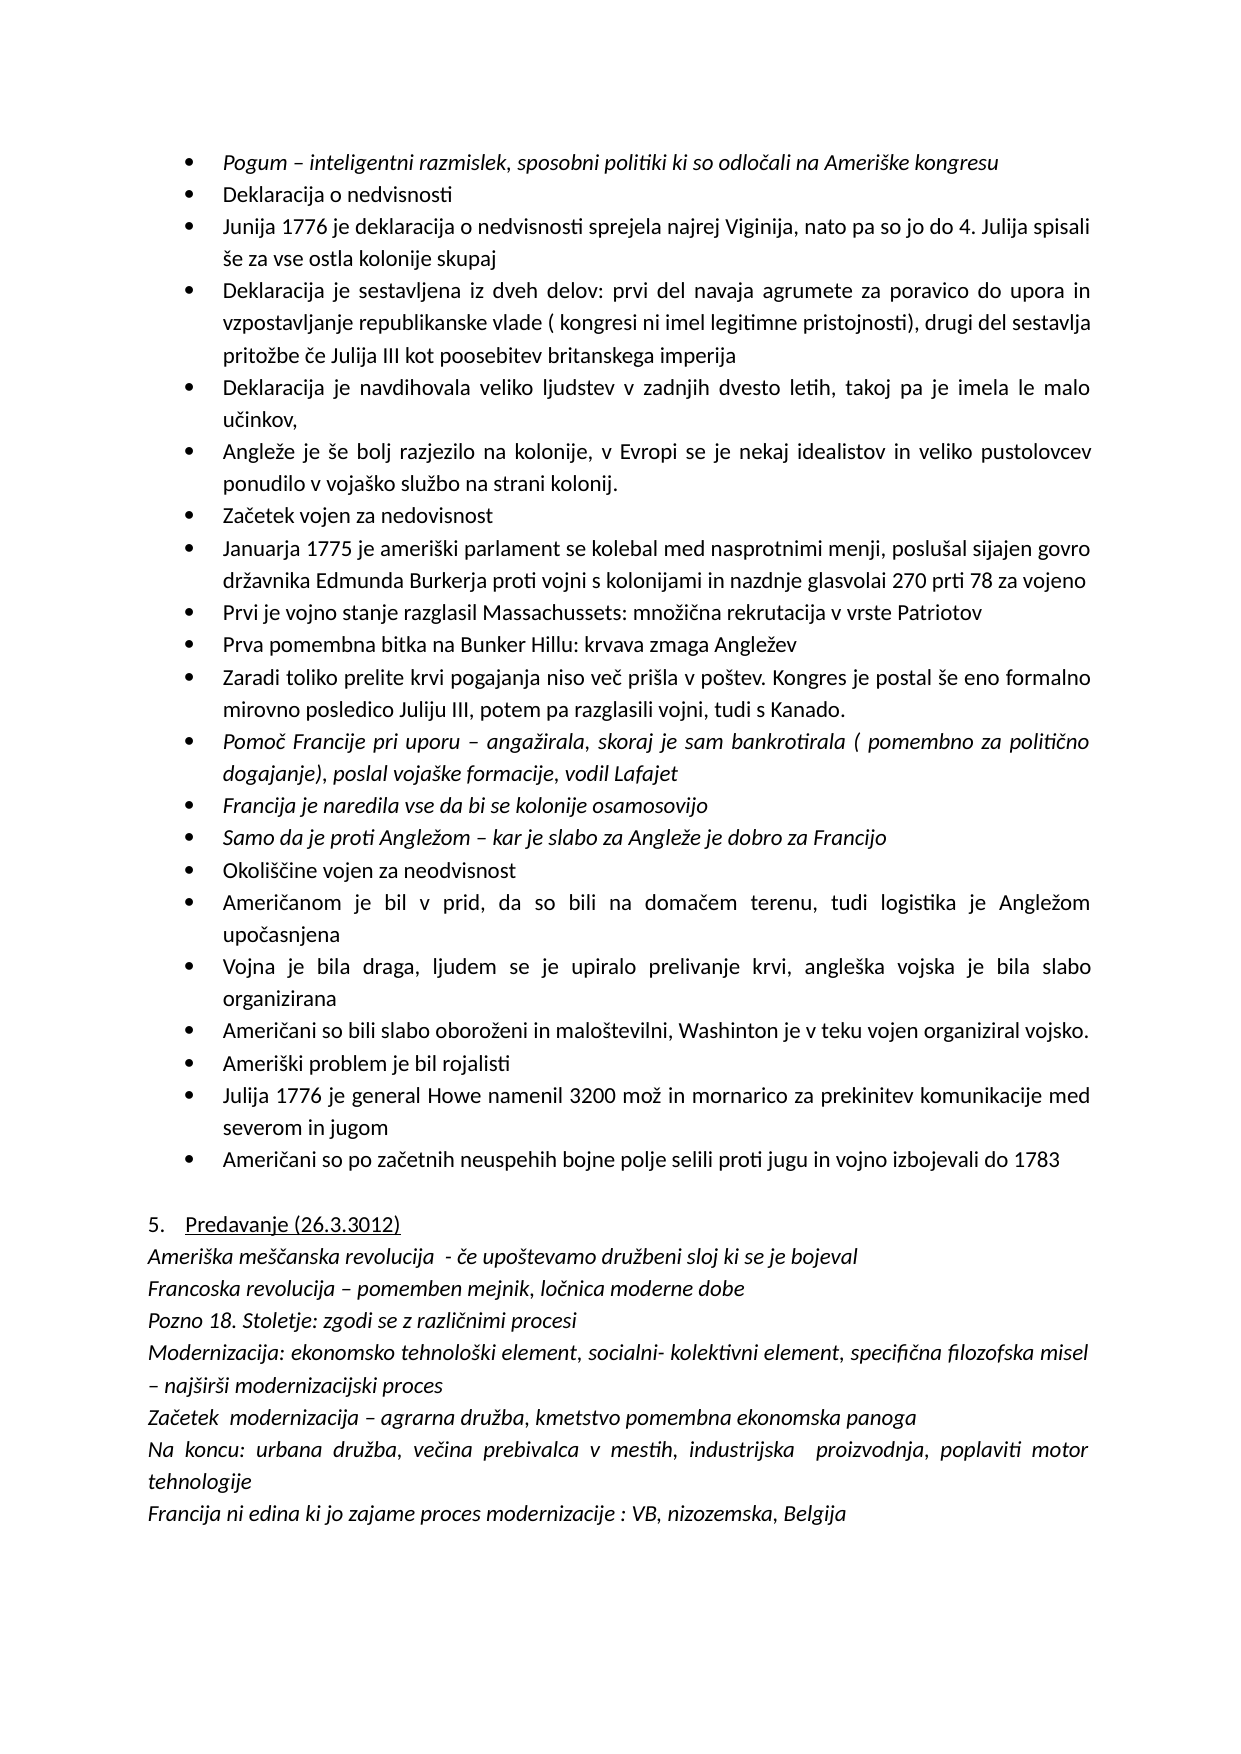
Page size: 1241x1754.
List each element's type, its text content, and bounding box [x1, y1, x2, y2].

list Vojna je bila draga, ljudem se je upiralo prelivanje krvi, angleška vojska je bila slabo organizirana [185, 952, 1093, 1012]
list Deklaracija je navdihovala veliko ljudstev v zadnjih dvesto letih, takoj pa je imela le malo učinkov, [185, 373, 1093, 433]
list Okoliščine vojen za neodvisnost [185, 856, 1093, 884]
list Januarja 1775 je ameriški parlament se kolebal med nasprotnimi menji, poslušal sijajen govro državnika Edmunda Burkerja proti vojni s kolonijami in nazdnje glasvolai 270 prti 78 za vojeno [185, 534, 1093, 594]
list Pomoč Francije pri uporu – angažirala, skoraj je sam bankrotirala ( pomembno za politično dogajanje), poslal vojaške formacije, vodil Lafajet [185, 727, 1093, 787]
text Modernizacija: ekonomsko tehnološki element, socialni- kolektivni element, specifična filozofska misel – najširši modernizacijski proces [148, 1338, 1093, 1399]
list Prvi je vojno stanje razglasil Massachussets: množična rekrutacija v vrste Patriotov [185, 598, 1093, 626]
list Julija 1776 je general Howe namenil 3200 mož in mornarico za prekinitev komunikacije med severom in jugom [185, 1081, 1093, 1141]
list Pogum – inteligentni razmislek, sposobni politiki ki so odločali na Ameriške kongresu [185, 148, 1093, 176]
list Američani so po začetnih neuspehih bojne polje selili proti jugu in vojno izbojevali do 1783 [185, 1145, 1093, 1173]
text Pozno 18. Stoletje: zgodi se z različnimi procesi [148, 1306, 1093, 1334]
list Deklaracija je sestavljena iz dveh delov: prvi del navaja agrumete za poravico do upora in vzpostavljanje republikanske vlade ( kongresi ni imel legitimne pristojnosti), drugi del sestavlja pritožbe če Julija III kot poosebitev britanskega imperija [185, 276, 1093, 369]
list Ameriški problem je bil rojalisti [185, 1049, 1093, 1077]
list Francija je naredila vse da bi se kolonije osamosovijo [185, 791, 1093, 819]
list Zaradi toliko prelite krvi pogajanja niso več prišla v poštev. Kongres je postal še eno formalno mirovno posledico Juliju III, potem pa razglasili vojni, tudi s Kanado. [185, 663, 1093, 723]
text Francoska revolucija – pomemben mejnik, ločnica moderne dobe [148, 1274, 1093, 1302]
list Prva pomembna bitka na Bunker Hillu: krvava zmaga Angležev [185, 630, 1093, 658]
list Predavanje (26.3.3012) [148, 1210, 1093, 1238]
text Na koncu: urbana družba, večina prebivalca v mestih, industrijska proizvodnja, poplaviti motor tehnologije [148, 1435, 1093, 1495]
text Ameriška meščanska revolucija - če upoštevamo družbeni sloj ki se je bojeval [148, 1242, 1093, 1270]
text Francija ni edina ki jo zajame proces modernizacije : VB, nizozemska, Belgija [148, 1499, 1093, 1527]
list Samo da je proti Angležom – kar je slabo za Angleže je dobro za Francijo [185, 823, 1093, 852]
list Američani so bili slabo oboroženi in maloštevilni, Washinton je v teku vojen organiziral vojsko. [185, 1017, 1093, 1045]
list Začetek vojen za nedovisnost [185, 502, 1093, 530]
list Junija 1776 je deklaracija o nedvisnosti sprejela najrej Viginija, nato pa so jo do 4. Julija spisali še za vse ostla kolonije skupaj [185, 212, 1093, 272]
list Deklaracija o nedvisnosti [185, 180, 1093, 208]
list Američanom je bil v prid, da so bili na domačem terenu, tudi logistika je Angležom upočasnjena [185, 888, 1093, 948]
list Angleže je še bolj razjezilo na kolonije, v Evropi se je nekaj idealistov in veliko pustolovcev ponudilo v vojaško službo na strani kolonij. [185, 437, 1093, 497]
text Začetek modernizacija – agrarna družba, kmetstvo pomembna ekonomska panoga [148, 1403, 1093, 1431]
